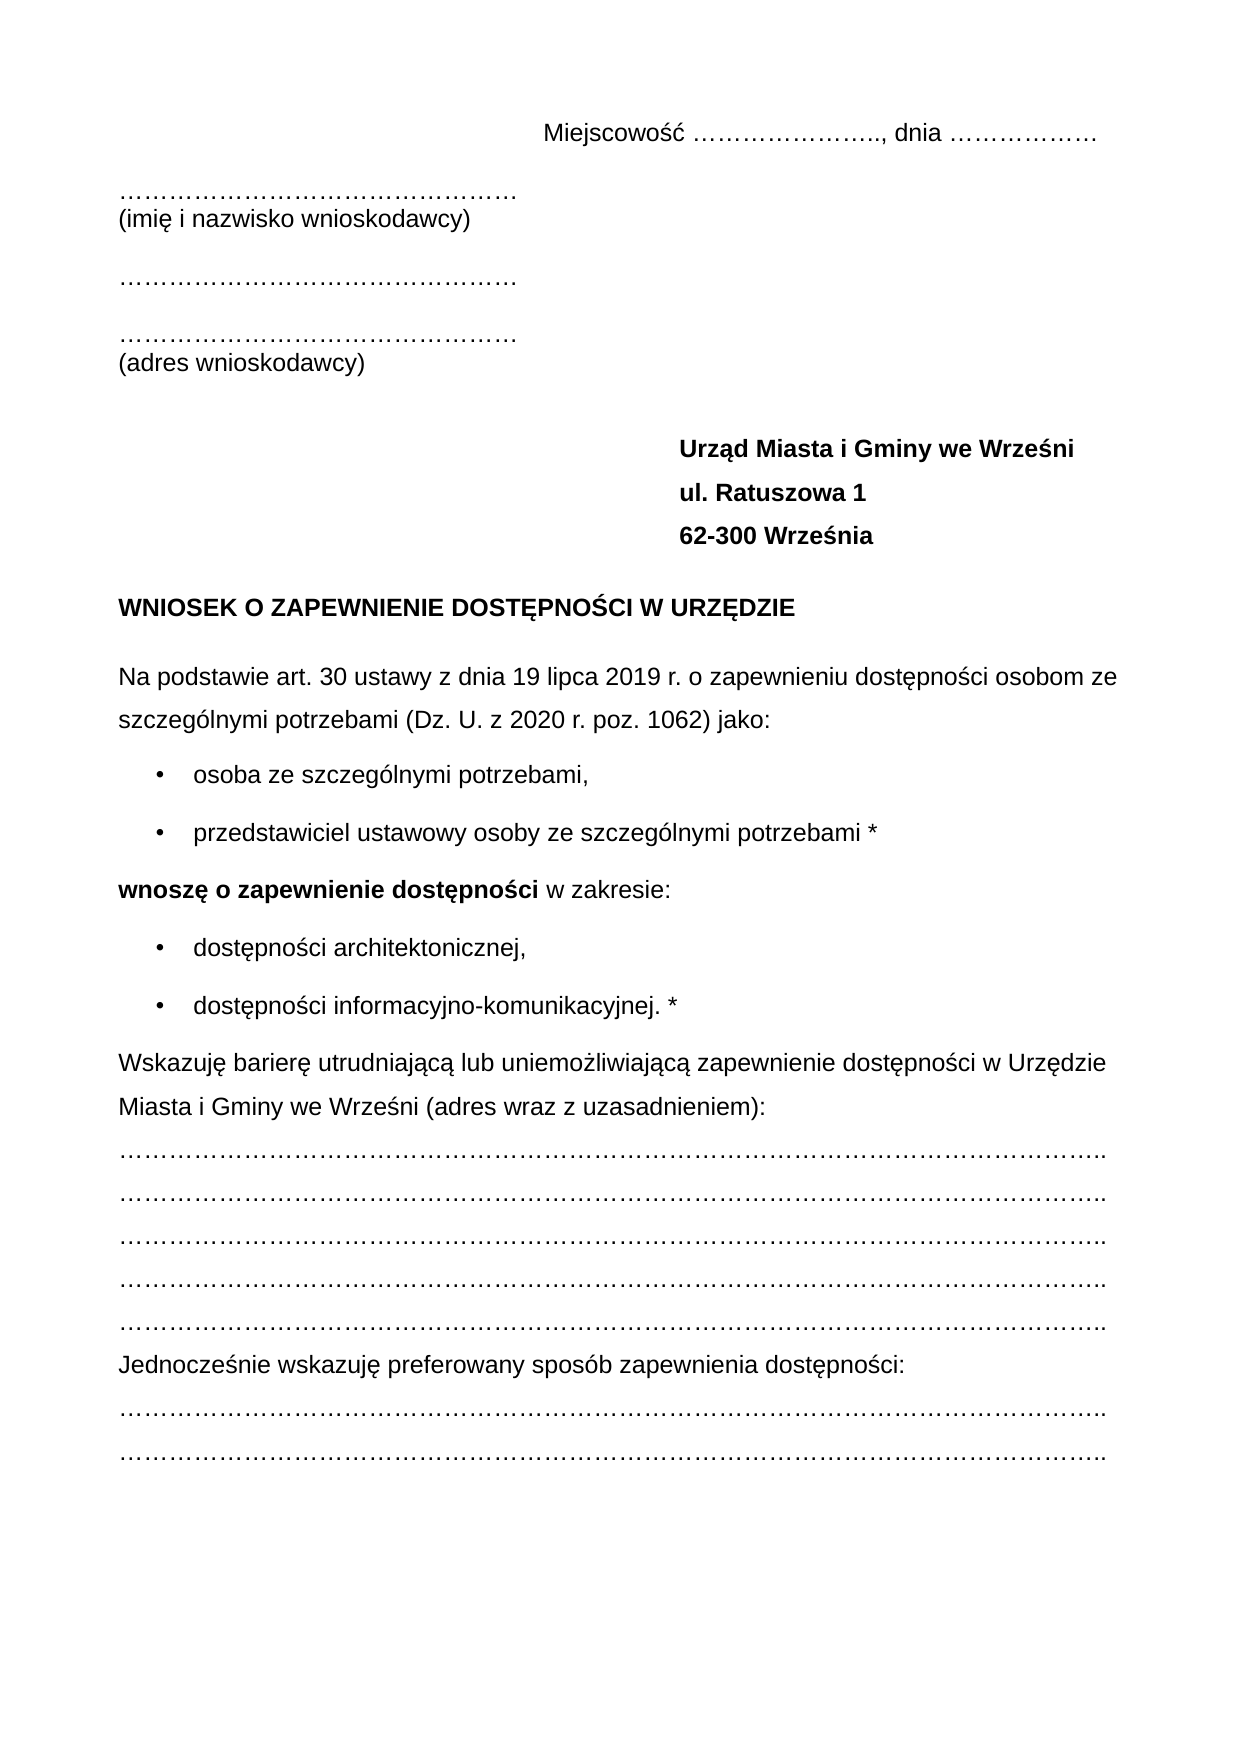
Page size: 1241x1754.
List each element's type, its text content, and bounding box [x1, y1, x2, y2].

list dostępności informacyjno-komunikacyjnej. * [156, 991, 1122, 1019]
list przedstawiciel ustawowy osoby ze szczególnymi potrzebami * [156, 818, 1122, 847]
text ………………………………………… ………………………………………… [118, 233, 1122, 348]
list dostępności architektonicznej, [156, 933, 1122, 962]
text Na podstawie art. 30 ustawy z dnia 19 lipca 2019 r. o zapewnieniu dostępności osobom ze szczególnymi potrzebami (Dz. U. z 2020 r. poz. 1062) jako: [118, 662, 1122, 734]
text (adres wnioskodawcy) [118, 348, 1122, 434]
text ……………………………………………………………………………………………………….. ……………………………………………………………………………………………………….. [118, 1393, 1122, 1508]
text Urząd Miasta i Gminy we Wrześni ul. Ratuszowa 1 62-300 Września [679, 434, 1122, 549]
text WNIOSEK O ZAPEWNIENIE DOSTĘPNOŚCI W URZĘDZIE [118, 593, 1122, 621]
text Miejscowość ………………….., dnia ……………… ………………………………………… (imię i nazwisko wnioskodawcy) [118, 118, 1122, 233]
list osoba ze szczególnymi potrzebami, [156, 760, 1122, 789]
text wnoszę o zapewnienie dostępności w zakresie: [118, 876, 1122, 904]
text Wskazuję barierę utrudniającą lub uniemożliwiającą zapewnienie dostępności w Urzędzie Miasta i Gminy we Wrześni (adres wraz z uzasadnieniem):……………………………………………………………………………………………………….. ……………………………………………………………………………………………………….. ……………………………………………………………………………………………………….. ……………………………………………………………………………………………………….. ……………………………………………………………………………………………………….. Jednocześnie wskazuję preferowany sposób zapewnienia dostępności: [118, 1048, 1122, 1379]
